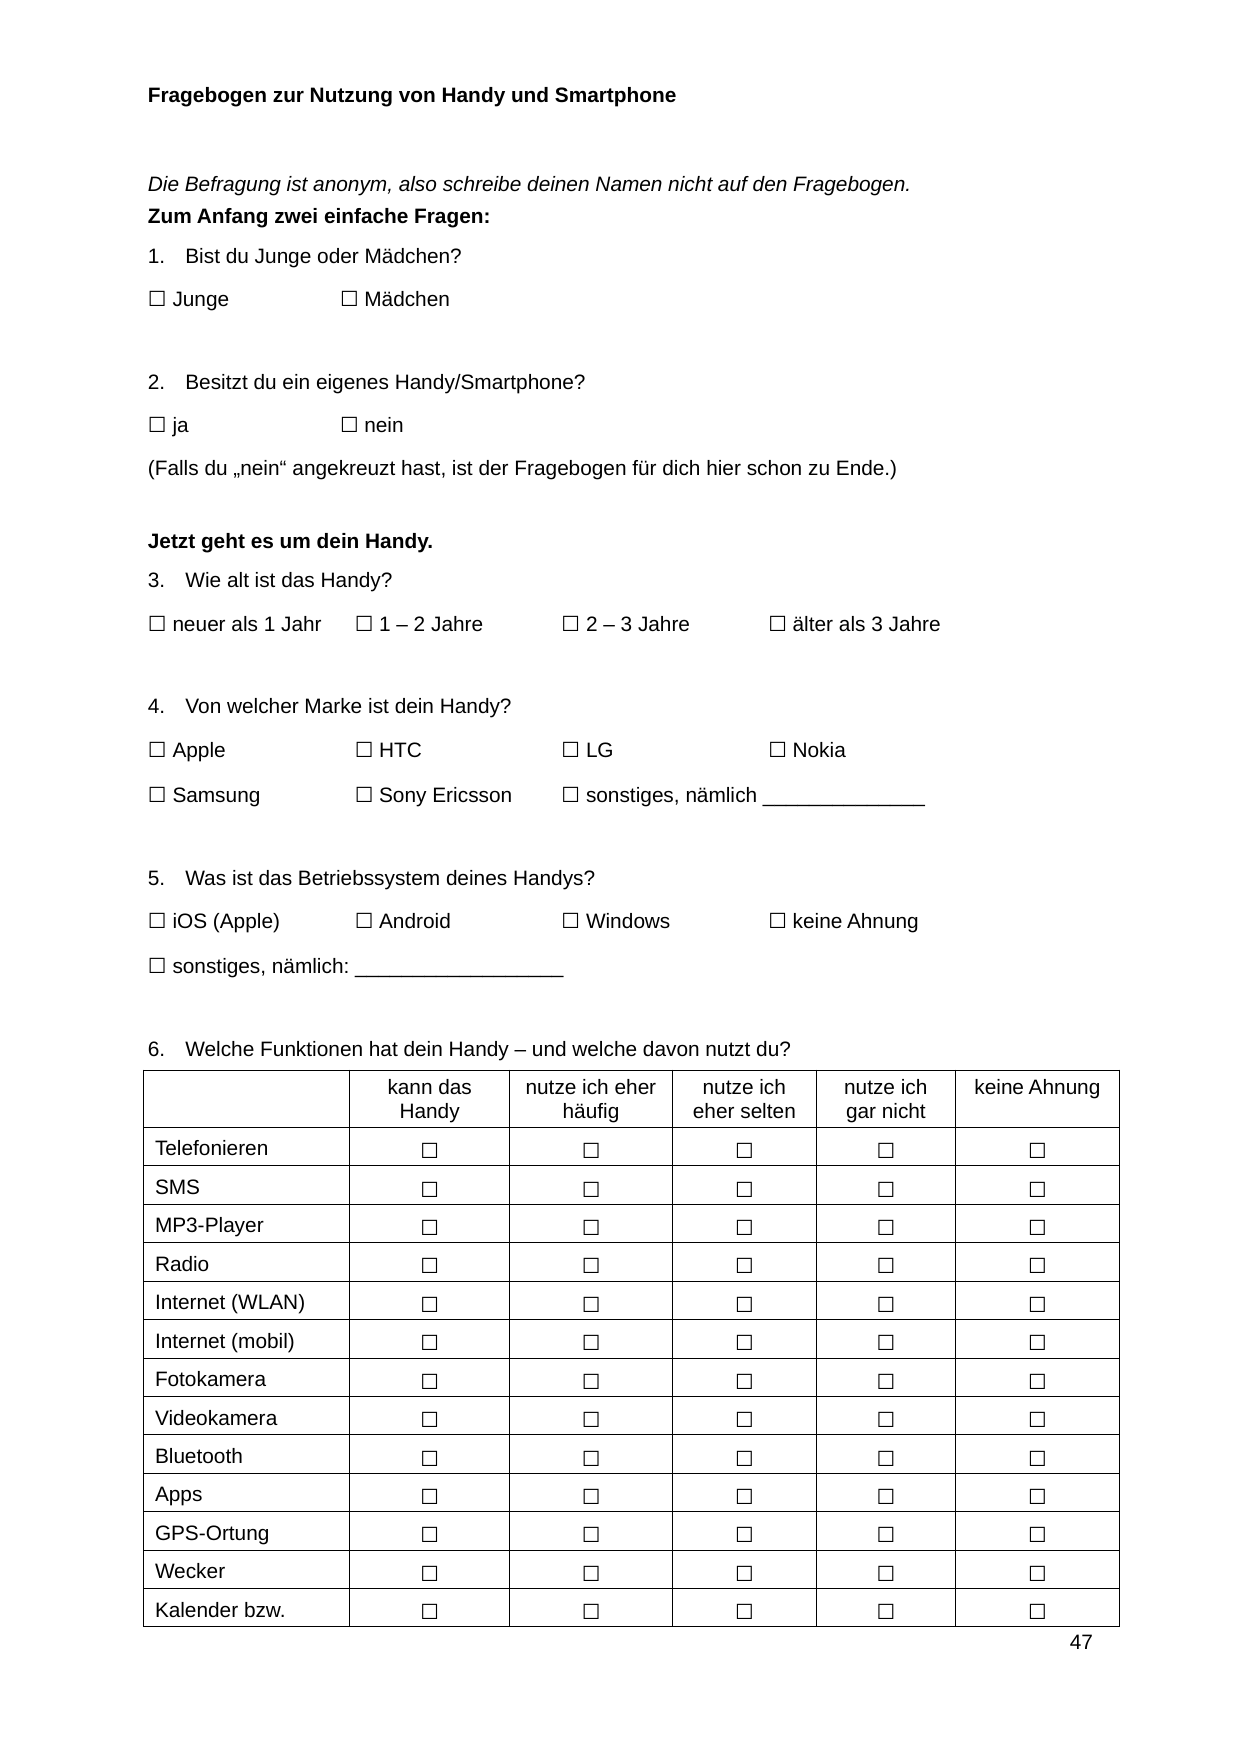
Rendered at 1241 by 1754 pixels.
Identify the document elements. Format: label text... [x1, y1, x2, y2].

table_cell ☐ [673, 1320, 816, 1357]
text ☐ Apple ☐ HTC ☐ LG ☐ Nokia [148, 735, 1092, 763]
table_header nutze ich eher selten [673, 1071, 816, 1127]
table_cell ☐ [510, 1551, 672, 1588]
table_cell ☐ [510, 1128, 672, 1165]
table_cell ☐ [673, 1243, 816, 1281]
table_cell ☐ [817, 1282, 955, 1319]
table_cell ☐ [956, 1512, 1119, 1550]
table_header nutze ich gar nicht [817, 1071, 955, 1127]
table_cell ☐ [956, 1205, 1119, 1242]
table_cell ☐ [956, 1166, 1119, 1204]
table_cell ☐ [350, 1551, 509, 1588]
table_cell ☐ [510, 1320, 672, 1357]
table_cell ☐ [350, 1320, 509, 1357]
table_cell ☐ [956, 1320, 1119, 1357]
table_cell ☐ [350, 1435, 509, 1473]
text Jetzt geht es um dein Handy. [148, 528, 1092, 552]
table_cell ☐ [817, 1320, 955, 1357]
table_cell Internet (WLAN) [144, 1282, 349, 1319]
table_cell ☐ [350, 1282, 509, 1319]
table_cell ☐ [817, 1359, 955, 1396]
table_cell ☐ [956, 1474, 1119, 1511]
table_cell ☐ [350, 1474, 509, 1511]
table_cell ☐ [510, 1512, 672, 1550]
table_cell ☐ [817, 1205, 955, 1242]
table_cell ☐ [817, 1512, 955, 1550]
table_cell ☐ [956, 1359, 1119, 1396]
table_cell ☐ [956, 1282, 1119, 1319]
table_cell ☐ [350, 1166, 509, 1204]
table_cell ☐ [350, 1512, 509, 1550]
text Die Befragung ist anonym, also schreibe deinen Namen nicht auf den Fragebogen. [148, 172, 1092, 196]
list Bist du Junge oder Mädchen? [148, 243, 1092, 267]
table_cell ☐ [817, 1166, 955, 1204]
table_cell ☐ [817, 1589, 955, 1626]
table_cell ☐ [956, 1397, 1119, 1434]
text ☐ sonstiges, nämlich: __________________ [148, 952, 1092, 980]
list Welche Funktionen hat dein Handy – und welche davon nutzt du? [148, 1037, 1092, 1061]
table_cell ☐ [510, 1205, 672, 1242]
table_cell Internet (mobil) [144, 1320, 349, 1357]
table_cell Bluetooth [144, 1435, 349, 1473]
text (Falls du „nein“ angekreuzt hast, ist der Fragebogen für dich hier schon zu Ende.) [148, 456, 1092, 479]
table_cell ☐ [350, 1359, 509, 1396]
table_cell ☐ [673, 1551, 816, 1588]
table_cell ☐ [817, 1474, 955, 1511]
table_cell ☐ [510, 1397, 672, 1434]
table_cell ☐ [817, 1435, 955, 1473]
list Was ist das Betriebssystem deines Handys? [148, 866, 1092, 890]
list Wie alt ist das Handy? [148, 568, 1092, 592]
table_header nutze ich eher häufig [510, 1071, 672, 1127]
table_cell Apps [144, 1474, 349, 1511]
table_cell ☐ [673, 1435, 816, 1473]
table_header keine Ahnung [956, 1071, 1119, 1127]
table_cell ☐ [673, 1128, 816, 1165]
text ☐ ja ☐ nein [148, 411, 1092, 439]
table_cell ☐ [510, 1282, 672, 1319]
text Zum Anfang zwei einfache Fragen: [148, 204, 1092, 228]
table_cell ☐ [510, 1474, 672, 1511]
table_cell ☐ [956, 1589, 1119, 1626]
table_cell ☐ [510, 1435, 672, 1473]
table_cell ☐ [817, 1551, 955, 1588]
table_cell ☐ [956, 1128, 1119, 1165]
table_header [144, 1071, 349, 1127]
table_cell ☐ [817, 1243, 955, 1281]
text Fragebogen zur Nutzung von Handy und Smartphone [148, 83, 1092, 107]
table_cell GPS-Ortung [144, 1512, 349, 1550]
table_cell ☐ [673, 1205, 816, 1242]
table_cell ☐ [956, 1435, 1119, 1473]
text ☐ iOS (Apple) ☐ Android ☐ Windows ☐ keine Ahnung [148, 906, 1092, 935]
table_cell ☐ [956, 1243, 1119, 1281]
table_cell ☐ [673, 1397, 816, 1434]
table_cell Wecker [144, 1551, 349, 1588]
table_cell Telefonieren [144, 1128, 349, 1165]
text ☐ Junge ☐ Mädchen [148, 284, 1092, 313]
table_cell ☐ [350, 1397, 509, 1434]
table_cell ☐ [350, 1205, 509, 1242]
table_cell Fotokamera [144, 1359, 349, 1396]
table_cell MP3-Player [144, 1205, 349, 1242]
table_cell ☐ [673, 1512, 816, 1550]
table_cell ☐ [673, 1166, 816, 1204]
table_cell ☐ [510, 1589, 672, 1626]
table_cell ☐ [673, 1282, 816, 1319]
list Von welcher Marke ist dein Handy? [148, 694, 1092, 718]
table_cell ☐ [956, 1551, 1119, 1588]
table_cell ☐ [817, 1397, 955, 1434]
table_cell Kalender bzw. [144, 1589, 349, 1626]
list Besitzt du ein eigenes Handy/Smartphone? [148, 370, 1092, 394]
table_cell ☐ [350, 1243, 509, 1281]
text ☐ neuer als 1 Jahr ☐ 1 – 2 Jahre ☐ 2 – 3 Jahre ☐ älter als 3 Jahre [148, 609, 1092, 637]
table_cell ☐ [817, 1128, 955, 1165]
table_cell ☐ [673, 1359, 816, 1396]
table_cell ☐ [350, 1589, 509, 1626]
table_cell ☐ [673, 1474, 816, 1511]
table_cell ☐ [510, 1166, 672, 1204]
table_cell Videokamera [144, 1397, 349, 1434]
table_cell ☐ [510, 1359, 672, 1396]
table_cell Radio [144, 1243, 349, 1281]
table_header kann das Handy [350, 1071, 509, 1127]
table_cell SMS [144, 1166, 349, 1204]
table_cell ☐ [350, 1128, 509, 1165]
table_cell ☐ [673, 1589, 816, 1626]
table_cell ☐ [510, 1243, 672, 1281]
text ☐ Samsung ☐ Sony Ericsson ☐ sonstiges, nämlich ______________ [148, 780, 1092, 808]
